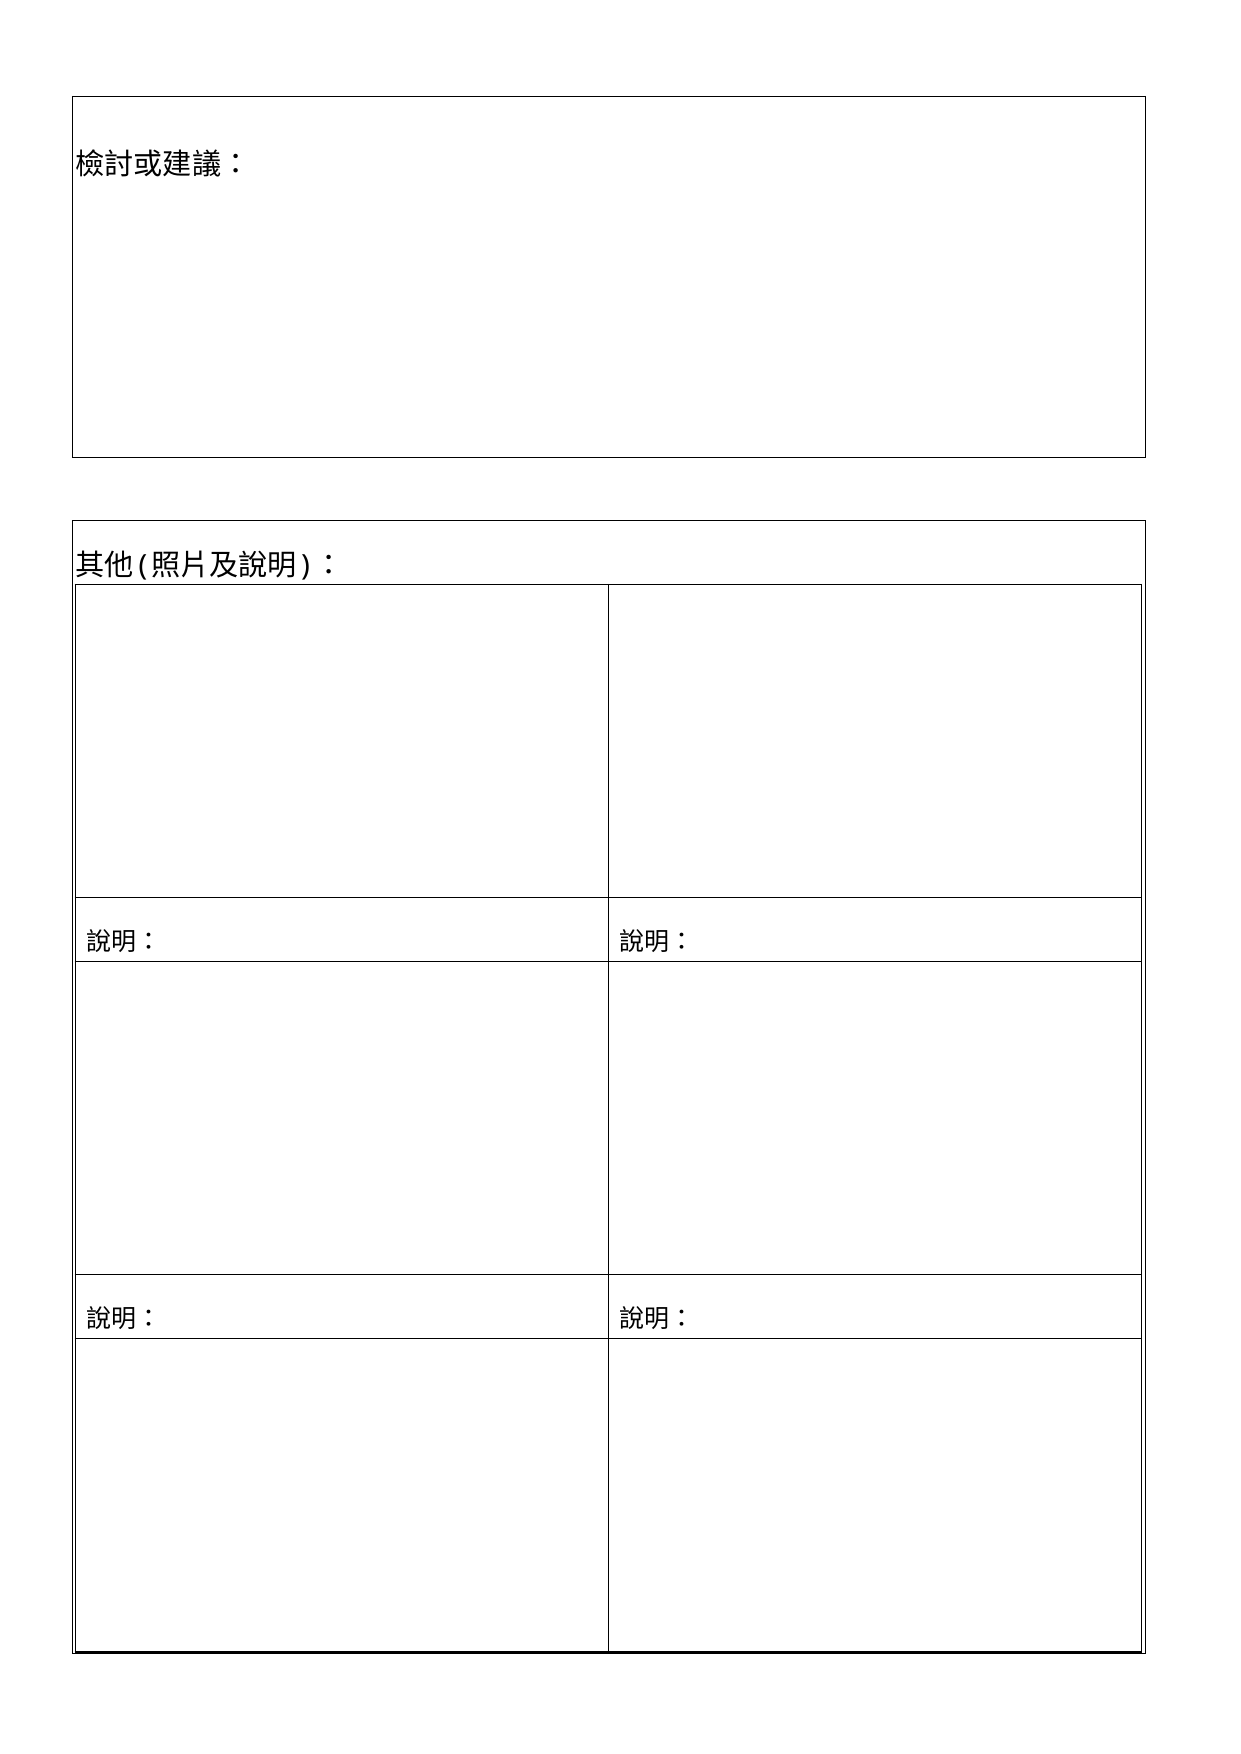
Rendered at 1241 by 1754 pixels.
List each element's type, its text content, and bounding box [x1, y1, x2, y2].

table_cell [609, 1339, 1141, 1651]
table_cell [76, 1339, 608, 1651]
table_cell 說明： [609, 1275, 1141, 1338]
table_cell [76, 962, 608, 1274]
table_cell 說明： [76, 898, 608, 961]
table_header [609, 585, 1141, 897]
table_cell 檢討或建議： [73, 97, 1145, 457]
table_header 其他(照片及說明)： [73, 521, 1145, 1652]
table_cell 說明： [76, 1275, 608, 1338]
table_cell 說明： [609, 898, 1141, 961]
table_header [76, 585, 608, 897]
table_cell [609, 962, 1141, 1274]
